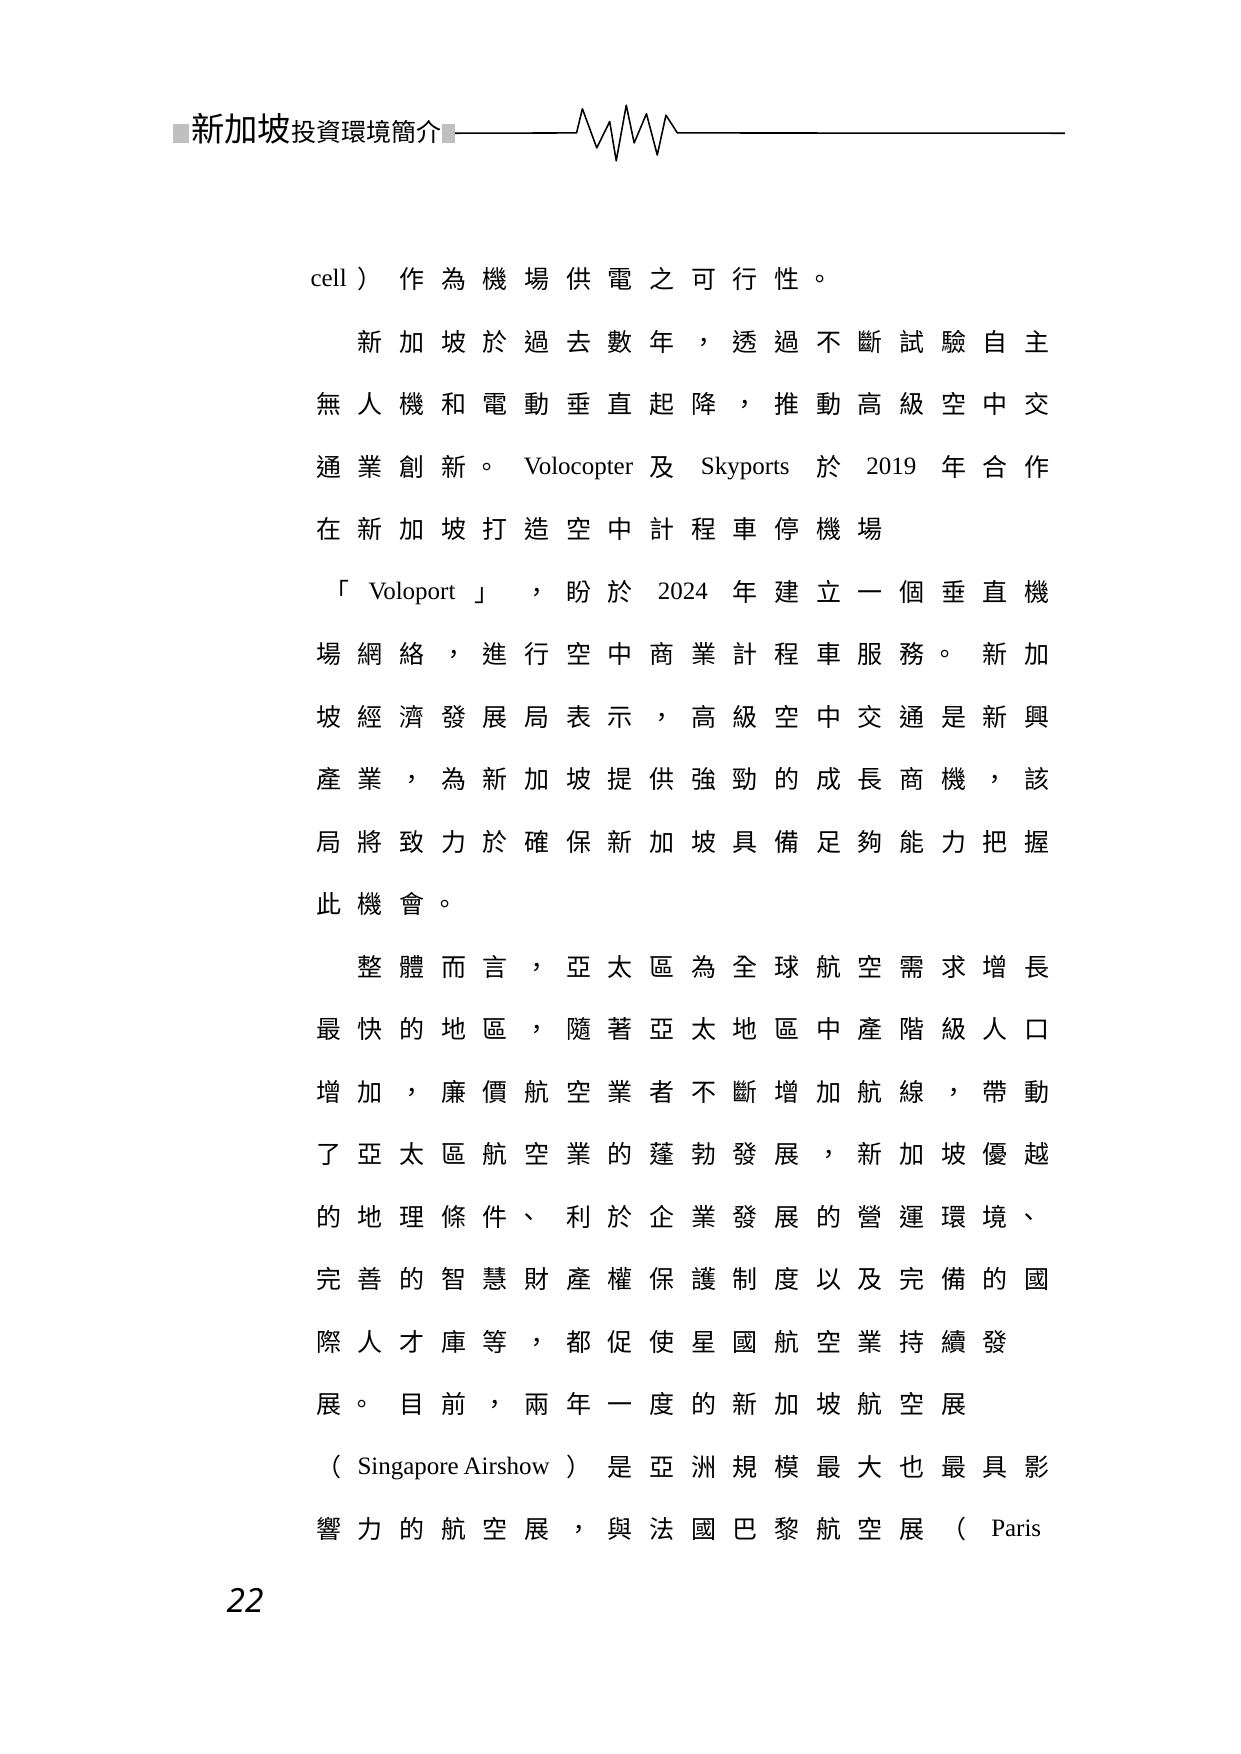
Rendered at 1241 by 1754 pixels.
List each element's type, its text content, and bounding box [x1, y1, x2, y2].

text 新加坡於過去數年，透過不斷試驗自主無人機和電動垂直起降，推動高級空中交通業創新。Volocopter及Skyports於2019年合作在新加坡打造空中計程車停機場「Voloport」，盼於2024年建立一個垂直機場網絡，進行空中商業計程車服務。新加坡經濟發展局表示，高級空中交通是新興產業，為新加坡提供強勁的成長商機，該局將致力於確保新加坡具備足夠能力把握此機會。 [281, 299, 1058, 924]
text cell）作為機場供電之可行性。 [281, 236, 1058, 299]
text 整體而言，亞太區為全球航空需求增長最快的地區，隨著亞太地區中產階級人口增加，廉價航空業者不斷增加航線，帶動了亞太區航空業的蓬勃發展，新加坡優越的地理條件、利於企業發展的營運環境、完善的智慧財產權保護制度以及完備的國際人才庫等，都促使星國航空業持續發展。目前，兩年一度的新加坡航空展（Singapore Airshow）是亞洲規模最大也最具影響力的航空展，與法國巴黎航空展（Paris [281, 924, 1058, 1549]
